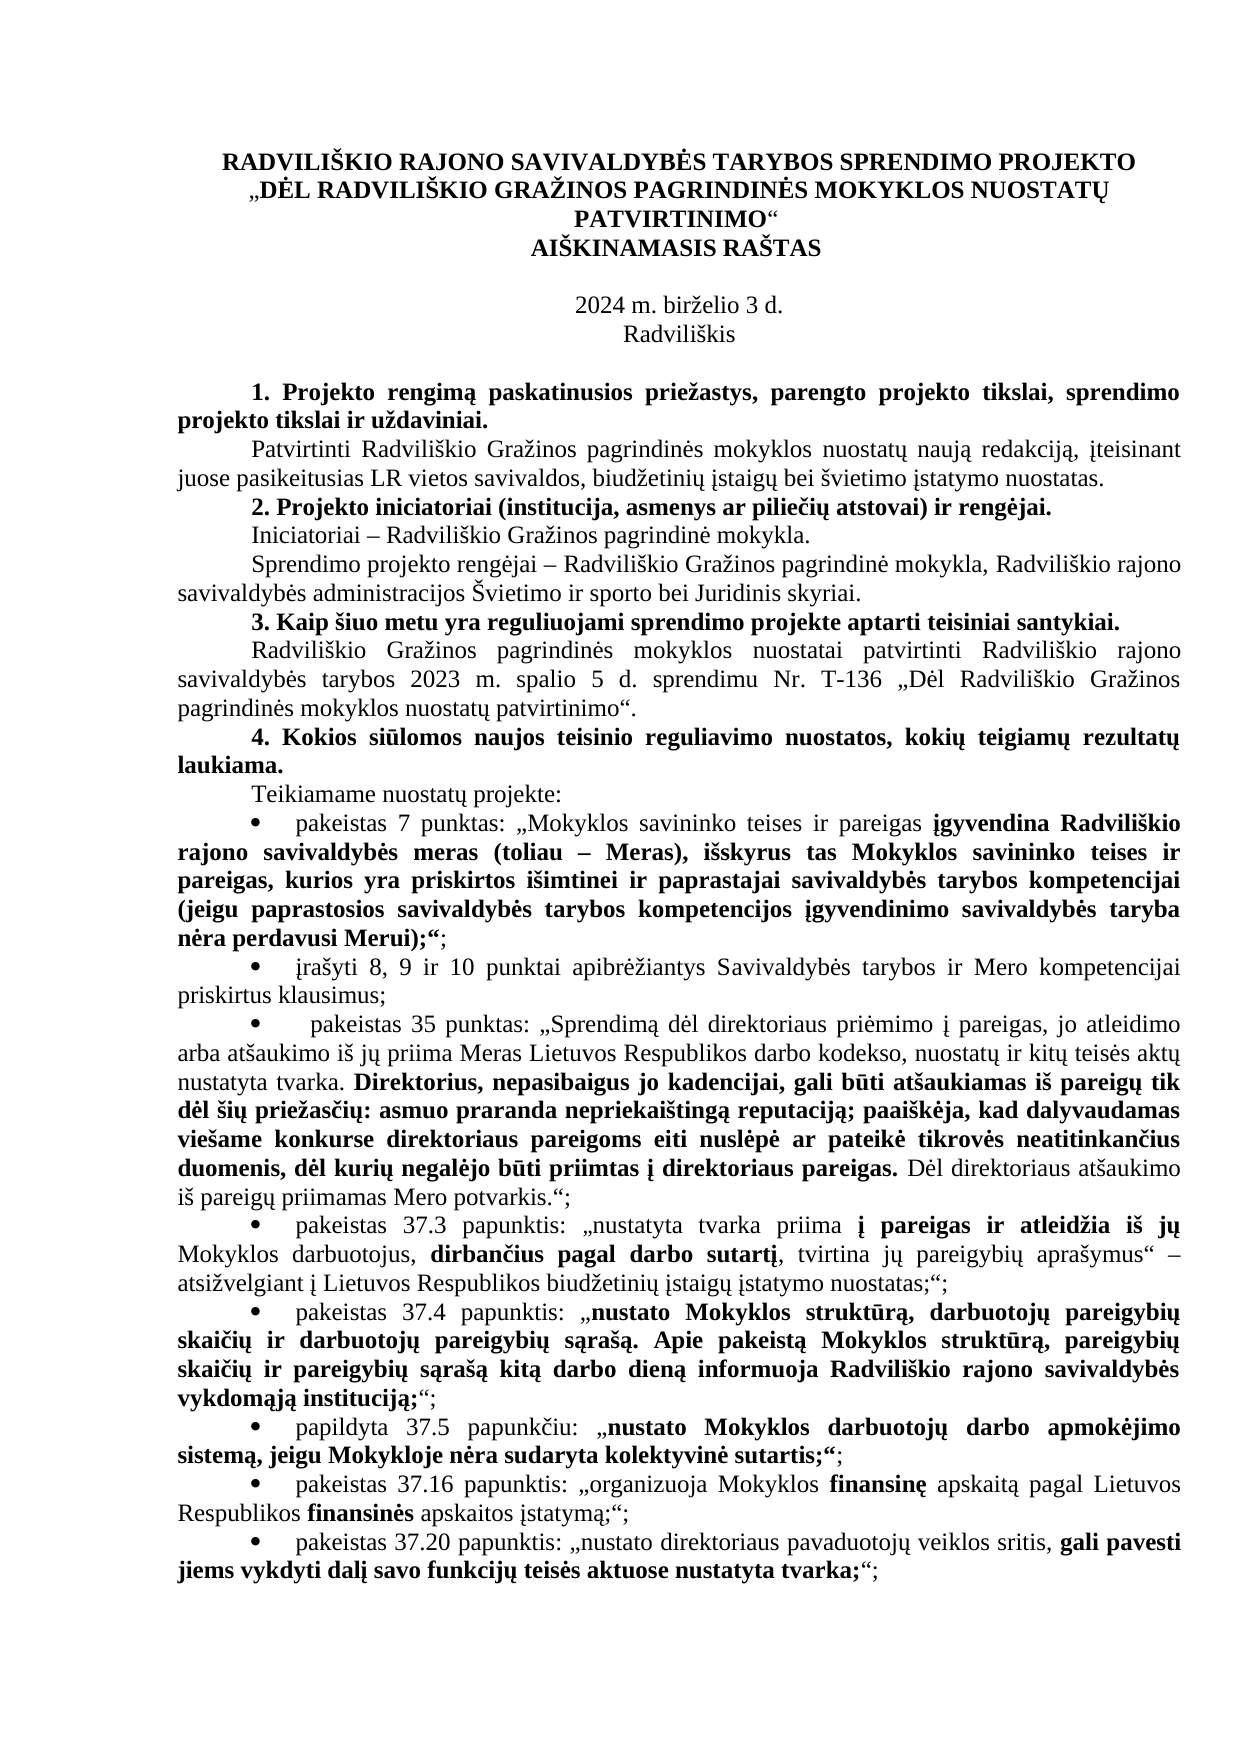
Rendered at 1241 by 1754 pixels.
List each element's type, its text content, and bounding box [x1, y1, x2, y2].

text  pakeistas 37.3 papunktis: „nustatyta tvarka priima į pareigas ir atleidžia iš jų Mokyklos darbuotojus, dirbančius pagal darbo sutartį, tvirtina jų pareigybių aprašymus“ – atsižvelgiant į Lietuvos Respublikos biudžetinių įstaigų įstatymo nuostatas;“; [177, 1211, 1181, 1297]
text „DĖL RADVILIŠKIO GRAŽINOS PAGRINDINĖS MOKYKLOS NUOSTATŲ PATVIRTINIMO“ [177, 176, 1181, 233]
text RADVILIŠKIO RAJONO SAVIVALDYBĖS TARYBOS SPRENDIMO PROJEKTO [177, 147, 1181, 176]
text  pakeistas 35 punktas: „Sprendimą dėl direktoriaus priėmimo į pareigas, jo atleidimo arba atšaukimo iš jų priima Meras Lietuvos Respublikos darbo kodekso, nuostatų ir kitų teisės aktų nustatyta tvarka. Direktorius, nepasibaigus jo kadencijai, gali būti atšaukiamas iš pareigų tik dėl šių priežasčių: asmuo praranda nepriekaištingą reputaciją; paaiškėja, kad dalyvaudamas viešame konkurse direktoriaus pareigoms eiti nuslėpė ar pateikė tikrovės neatitinkančius duomenis, dėl kurių negalėjo būti priimtas į direktoriaus pareigas. Dėl direktoriaus atšaukimo iš pareigų priimamas Mero potvarkis.“; [177, 1009, 1181, 1211]
text 2024 m. birželio 3 d. [177, 291, 1181, 319]
text  pakeistas 7 punktas: „Mokyklos savininko teises ir pareigas įgyvendina Radviliškio rajono savivaldybės meras (toliau – Meras), išskyrus tas Mokyklos savininko teises ir pareigas, kurios yra priskirtos išimtinei ir paprastajai savivaldybės tarybos kompetencijai (jeigu paprastosios savivaldybės tarybos kompetencijos įgyvendinimo savivaldybės taryba nėra perdavusi Merui);“; [177, 808, 1181, 952]
text  pakeistas 37.20 papunktis: „nustato direktoriaus pavaduotojų veiklos sritis, gali pavesti jiems vykdyti dalį savo funkcijų teisės aktuose nustatyta tvarka;“; [177, 1527, 1181, 1584]
text Radviliškio Gražinos pagrindinės mokyklos nuostatai patvirtinti Radviliškio rajono savivaldybės tarybos 2023 m. spalio 5 d. sprendimu Nr. T-136 „Dėl Radviliškio Gražinos pagrindinės mokyklos nuostatų patvirtinimo“. [177, 636, 1181, 722]
text Patvirtinti Radviliškio Gražinos pagrindinės mokyklos nuostatų naują redakciją, įteisinant juose pasikeitusias LR vietos savivaldos, biudžetinių įstaigų bei švietimo įstatymo nuostatas. [177, 434, 1181, 492]
text AIŠKINAMASIS RAŠTAS [177, 233, 1181, 262]
text  pakeistas 37.4 papunktis: „nustato Mokyklos struktūrą, darbuotojų pareigybių skaičių ir darbuotojų pareigybių sąrašą. Apie pakeistą Mokyklos struktūrą, pareigybių skaičių ir pareigybių sąrašą kitą darbo dieną informuoja Radviliškio rajono savivaldybės vykdomąją instituciją;“; [177, 1297, 1181, 1412]
text 4. Kokios siūlomos naujos teisinio reguliavimo nuostatos, kokių teigiamų rezultatų laukiama. [177, 722, 1181, 779]
text 1. Projekto rengimą paskatinusios priežastys, parengto projekto tikslai, sprendimo projekto tikslai ir uždaviniai. [177, 377, 1181, 434]
text 2. Projekto iniciatoriai (institucija, asmenys ar piliečių atstovai) ir rengėjai. [177, 492, 1181, 521]
text  papildyta 37.5 papunkčiu: „nustato Mokyklos darbuotojų darbo apmokėjimo sistemą, jeigu Mokykloje nėra sudaryta kolektyvinė sutartis;“; [177, 1412, 1181, 1469]
text  pakeistas 37.16 papunktis: „organizuoja Mokyklos finansinę apskaitą pagal Lietuvos Respublikos finansinės apskaitos įstatymą;“; [177, 1469, 1181, 1527]
text 3. Kaip šiuo metu yra reguliuojami sprendimo projekte aptarti teisiniai santykiai. [177, 607, 1181, 636]
text Iniciatoriai – Radviliškio Gražinos pagrindinė mokykla. [177, 521, 1181, 549]
text  įrašyti 8, 9 ir 10 punktai apibrėžiantys Savivaldybės tarybos ir Mero kompetencijai priskirtus klausimus; [177, 952, 1181, 1009]
text Teikiamame nuostatų projekte: [177, 779, 1181, 808]
text Radviliškis [177, 319, 1181, 348]
text Sprendimo projekto rengėjai – Radviliškio Gražinos pagrindinė mokykla, Radviliškio rajono savivaldybės administracijos Švietimo ir sporto bei Juridinis skyriai. [177, 549, 1181, 607]
